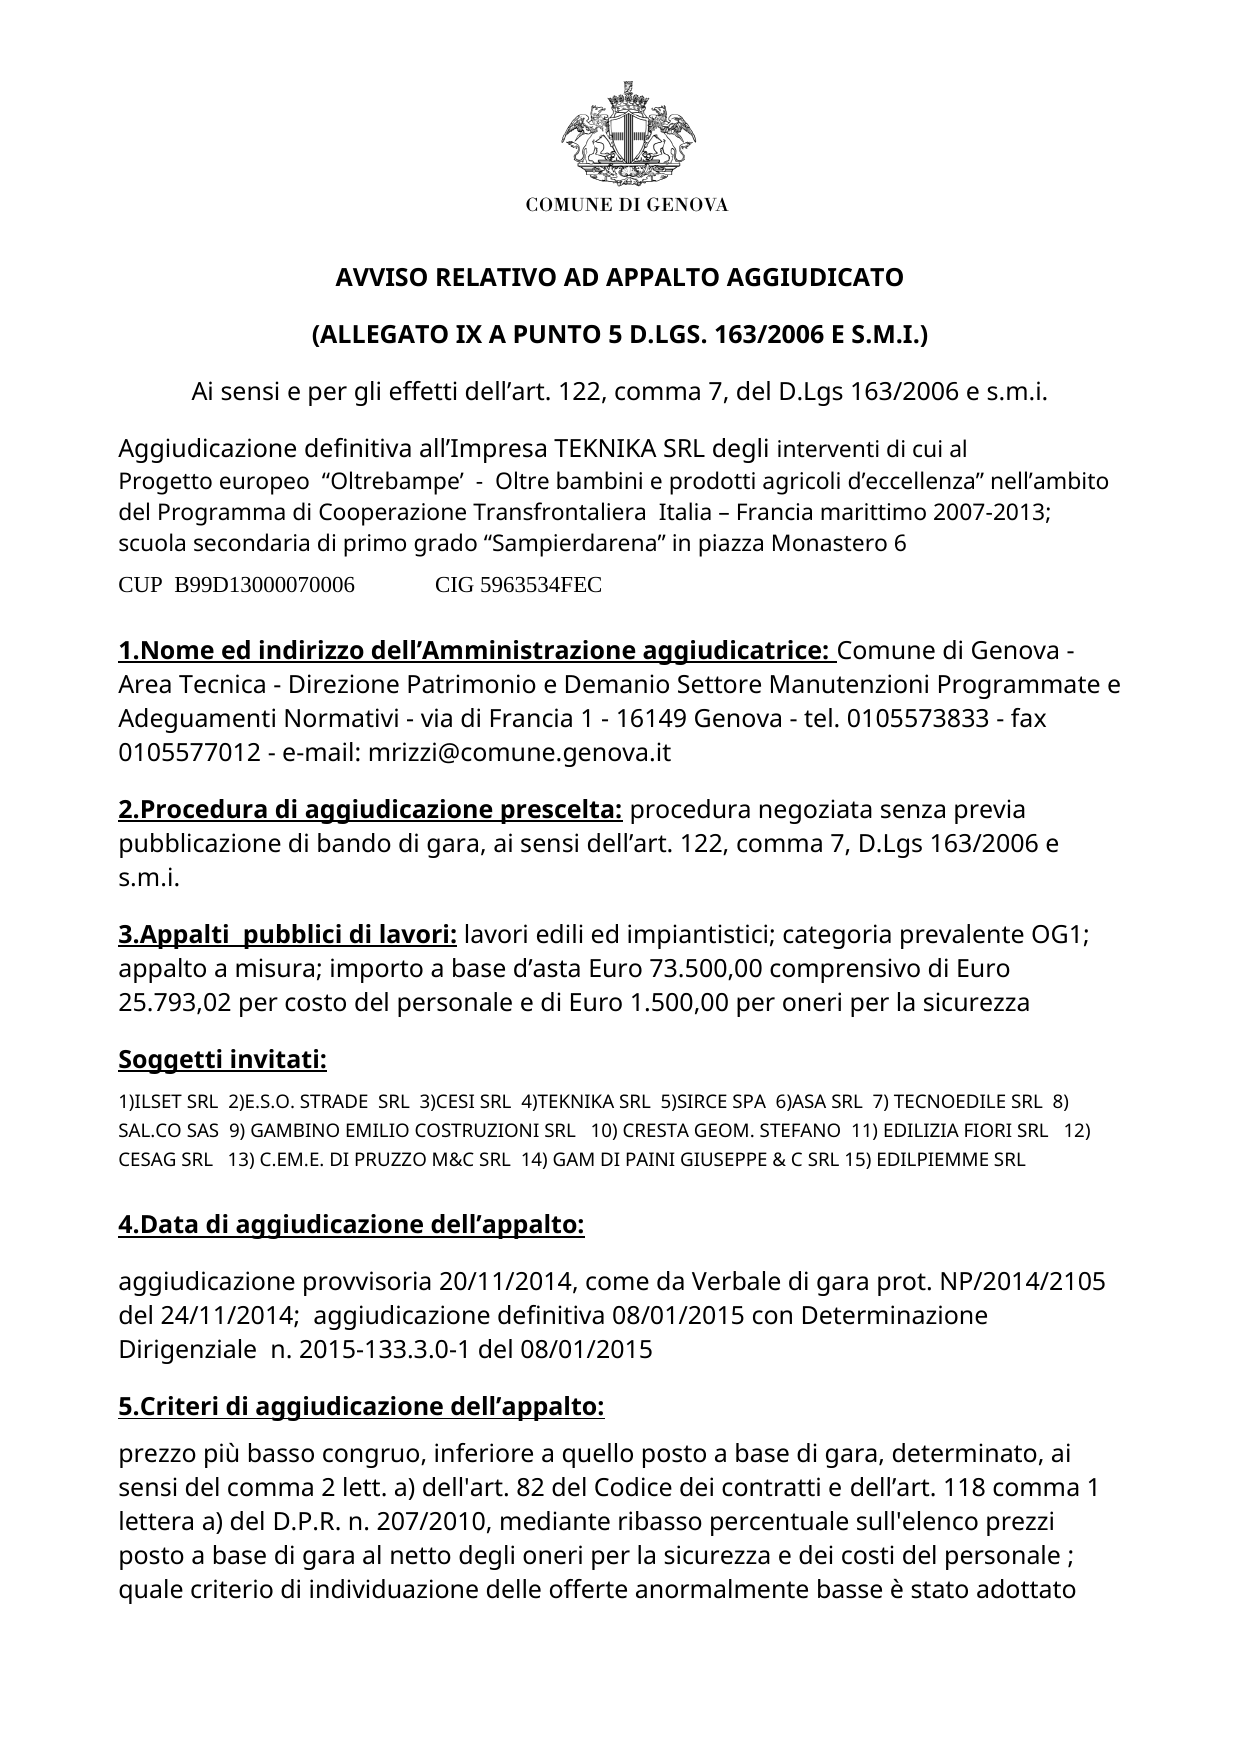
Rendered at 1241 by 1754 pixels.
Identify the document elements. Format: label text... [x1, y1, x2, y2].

text 5.Criteri di aggiudicazione dell’appalto: [118, 1389, 1122, 1423]
text 3.Appalti pubblici di lavori: lavori edili ed impiantistici; categoria prevalente OG1; appalto a misura; importo a base d’asta Euro 73.500,00 comprensivo di Euro 25.793,02 per costo del personale e di Euro 1.500,00 per oneri per la sicurezza [118, 916, 1122, 1019]
text CUP B99D13000070006 CIG 5963534FEC [118, 571, 1122, 597]
text 1)ILSET SRL 2)E.S.O. STRADE SRL 3)CESI SRL 4)TEKNIKA SRL 5)SIRCE SPA 6)ASA SRL 7) TECNOEDILE SRL 8) SAL.CO SAS 9) GAMBINO EMILIO COSTRUZIONI SRL 10) CRESTA GEOM. STEFANO 11) EDILIZIA FIORI SRL 12) CESAG SRL 13) C.EM.E. DI PRUZZO M&C SRL 14) GAM DI PAINI GIUSEPPE & C SRL 15) EDILPIEMME SRL [118, 1088, 1122, 1172]
text 4.Data di aggiudicazione dell’appalto: [118, 1207, 1122, 1241]
text prezzo più basso congruo, inferiore a quello posto a base di gara, determinato, ai sensi del comma 2 lett. a) dell'art. 82 del Codice dei contratti e dell’art. 118 comma 1 lettera a) del D.P.R. n. 207/2010, mediante ribasso percentuale sull'elenco prezzi posto a base di gara al netto degli oneri per la sicurezza e dei costi del personale ; quale criterio di individuazione delle offerte anormalmente basse è stato adottato [118, 1435, 1122, 1606]
text Aggiudicazione definitiva all’Impresa TEKNIKA SRL degli interventi di cui al Progetto europeo “Oltrebampe’ - Oltre bambini e prodotti agricoli d’eccellenza” nell’ambito del Programma di Cooperazione Transfrontaliera Italia – Francia marittimo 2007-2013; scuola secondaria di primo grado “Sampierdarena” in piazza Monastero 6 [118, 431, 1122, 558]
text (ALLEGATO IX A PUNTO 5 D.LGS. 163/2006 E S.M.I.) [118, 317, 1122, 351]
text aggiudicazione provvisoria 20/11/2014, come da Verbale di gara prot. NP/2014/2105 del 24/11/2014; aggiudicazione definitiva 08/01/2015 con Determinazione Dirigenziale n. 2015-133.3.0-1 del 08/01/2015 [118, 1264, 1122, 1366]
text Soggetti invitati: [118, 1041, 1122, 1076]
text AVVISO RELATIVO AD APPALTO AGGIUDICATO [118, 260, 1122, 294]
text Ai sensi e per gli effetti dell’art. 122, comma 7, del D.Lgs 163/2006 e s.m.i. [118, 374, 1122, 408]
text 2.Procedura di aggiudicazione prescelta: procedura negoziata senza previa pubblicazione di bando di gara, ai sensi dell’art. 122, comma 7, D.Lgs 163/2006 e s.m.i. [118, 791, 1122, 894]
text 1.Nome ed indirizzo dell’Amministrazione aggiudicatrice: Comune di Genova - Area Tecnica - Direzione Patrimonio e Demanio Settore Manutenzioni Programmate e Adeguamenti Normativi - via di Francia 1 - 16149 Genova - tel. 0105573833 - fax 0105577012 - e-mail: mrizzi@comune.genova.it [118, 632, 1122, 769]
